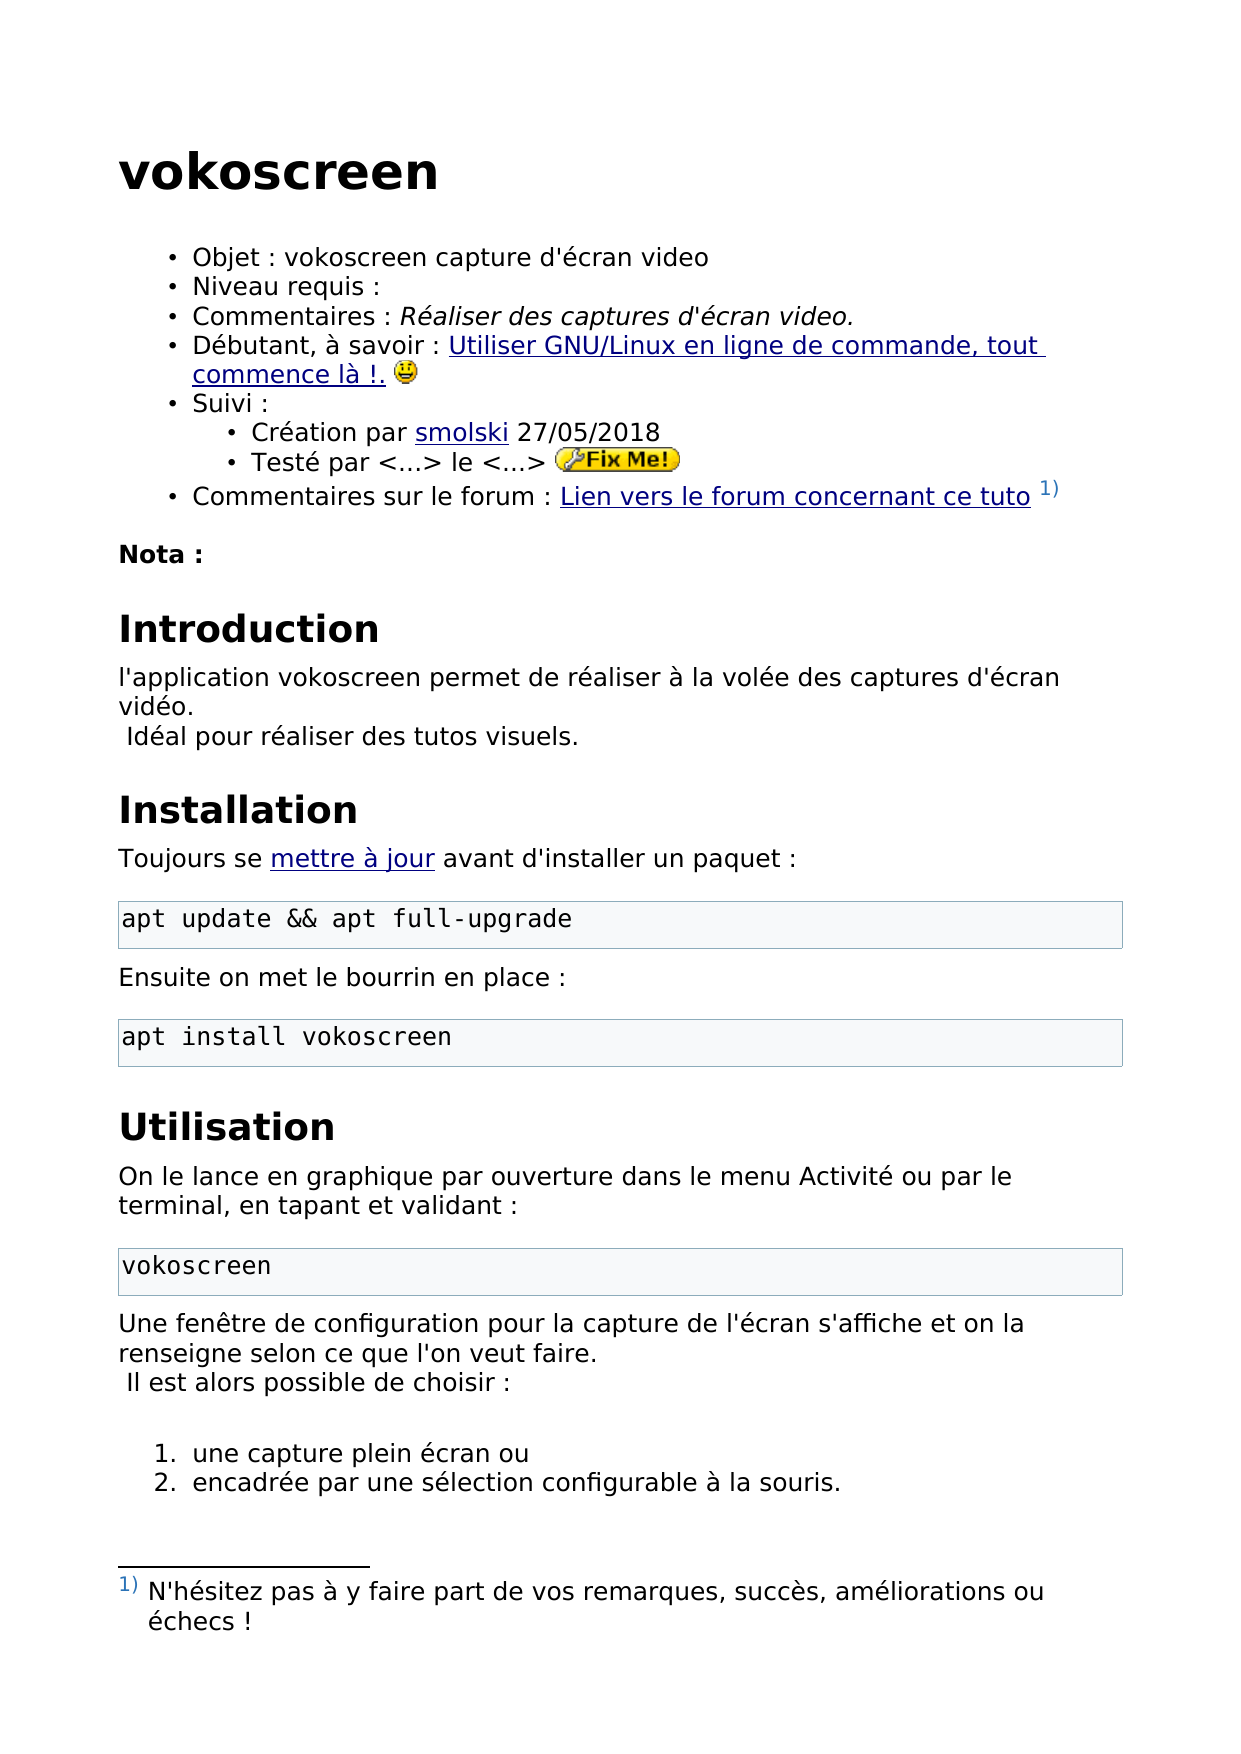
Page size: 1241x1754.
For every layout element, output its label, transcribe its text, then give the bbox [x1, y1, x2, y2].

text Nota : [118, 541, 1122, 570]
subtitle Introduction [118, 607, 1122, 651]
text l'application vokoscreen permet de réaliser à la volée des captures d'écran vidéo. Idéal pour réaliser des tutos visuels. [118, 663, 1122, 751]
table_header vokoscreen [119, 1249, 1122, 1295]
list N'hésitez pas à y faire part de vos remarques, succès, améliorations ou échecs ! [118, 1573, 1122, 1636]
subtitle vokoscreen [118, 143, 1122, 201]
text Une fenêtre de configuration pour la capture de l'écran s'affiche et on la renseigne selon ce que l'on veut faire. Il est alors possible de choisir : [118, 1309, 1122, 1397]
list Objet : vokoscreen capture d'écran video [177, 243, 1122, 272]
picture [555, 447, 680, 472]
table_header apt install vokoscreen [119, 1020, 1122, 1066]
text Toujours se mettre à jour avant d'installer un paquet : [118, 844, 1122, 874]
picture [394, 360, 418, 384]
list Testé par <...> le <...> [236, 448, 1122, 477]
list Commentaires sur le forum : Lien vers le forum concernant ce tuto [177, 477, 1122, 511]
table_header apt update && apt full-upgrade [119, 902, 1122, 948]
list encadrée par une sélection configurable à la souris. [177, 1468, 1122, 1497]
list une capture plein écran ou [177, 1439, 1122, 1468]
list Commentaires : Réaliser des captures d'écran video. [177, 302, 1122, 331]
list Débutant, à savoir : Utiliser GNU/Linux en ligne de commande, tout commence là !. [177, 331, 1122, 389]
list Création par smolski 27/05/2018 [236, 418, 1122, 448]
list Niveau requis : [177, 272, 1122, 302]
subtitle Utilisation [118, 1106, 1122, 1150]
text Ensuite on met le bourrin en place : [118, 963, 1122, 992]
text On le lance en graphique par ouverture dans le menu Activité ou par le terminal, en tapant et validant : [118, 1162, 1122, 1221]
subtitle Installation [118, 788, 1122, 832]
list Suivi : [177, 389, 1122, 418]
